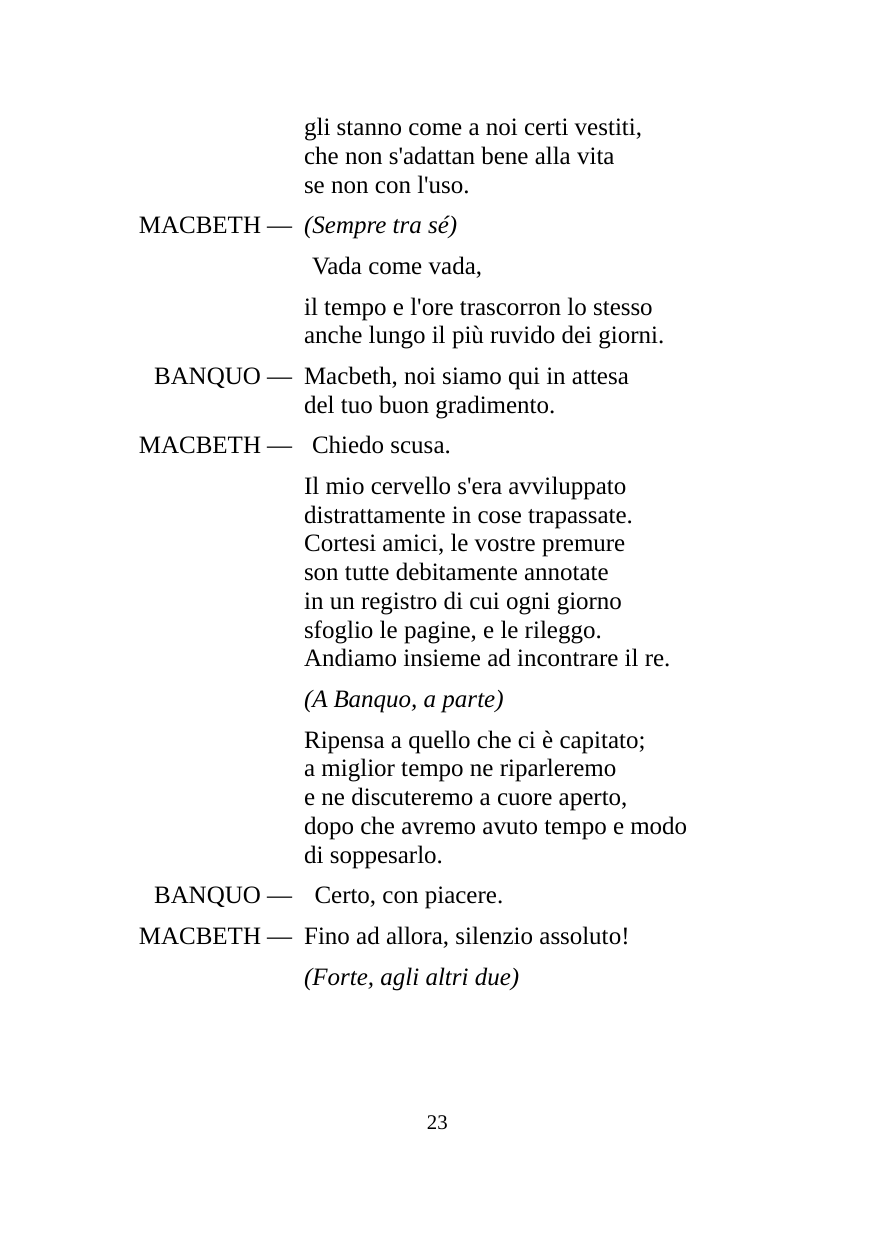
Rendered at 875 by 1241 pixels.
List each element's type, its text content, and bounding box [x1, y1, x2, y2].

table_cell Fino ad allora, silenzio assoluto! [298, 915, 768, 956]
table_cell BANQUO — [106, 355, 298, 424]
table_cell il tempo e l'ore trascorron lo stesso anche lungo il più ruvido dei giorni. [298, 286, 768, 355]
table_cell (Sempre tra sé) [298, 204, 768, 245]
table_cell MACBETH — [106, 915, 298, 956]
table_cell Ripensa a quello che ci è capitato; a miglior tempo ne riparleremo e ne discuteremo a cuore aperto, dopo che avremo avuto tempo e modo di soppesarlo. [298, 719, 768, 874]
table_cell [106, 956, 298, 996]
table_cell MACBETH — [106, 204, 298, 245]
table_cell BANQUO — [106, 874, 298, 915]
table_cell Il mio cervello s'era avviluppato distrattamente in cose trapassate. Cortesi amici, le vostre premure son tutte debitamente annotate in un registro di cui ogni giorno sfoglio le pagine, e le rileggo. Andiamo insieme ad incontrare il re. [298, 465, 768, 678]
table_cell [106, 245, 298, 286]
table_cell [298, 874, 308, 915]
table_cell [298, 424, 306, 465]
table_cell Macbeth, noi siamo qui in attesa del tuo buon gradimento. [298, 355, 768, 424]
table_cell Certo, con piacere. [308, 874, 768, 915]
table_cell [298, 245, 306, 286]
table_cell [106, 678, 298, 719]
table_cell MACBETH — [106, 424, 298, 678]
table_cell [106, 106, 298, 204]
table_cell [106, 286, 298, 355]
table_cell Chiedo scusa. [306, 424, 768, 465]
table_cell [106, 719, 298, 874]
table_cell Vada come vada, [306, 245, 768, 286]
table_cell (Forte, agli altri due) [298, 956, 768, 996]
table_cell gli stanno come a noi certi vestiti, che non s'adattan bene alla vita se non con l'uso. [298, 106, 768, 204]
table_cell (A Banquo, a parte) [298, 678, 768, 719]
